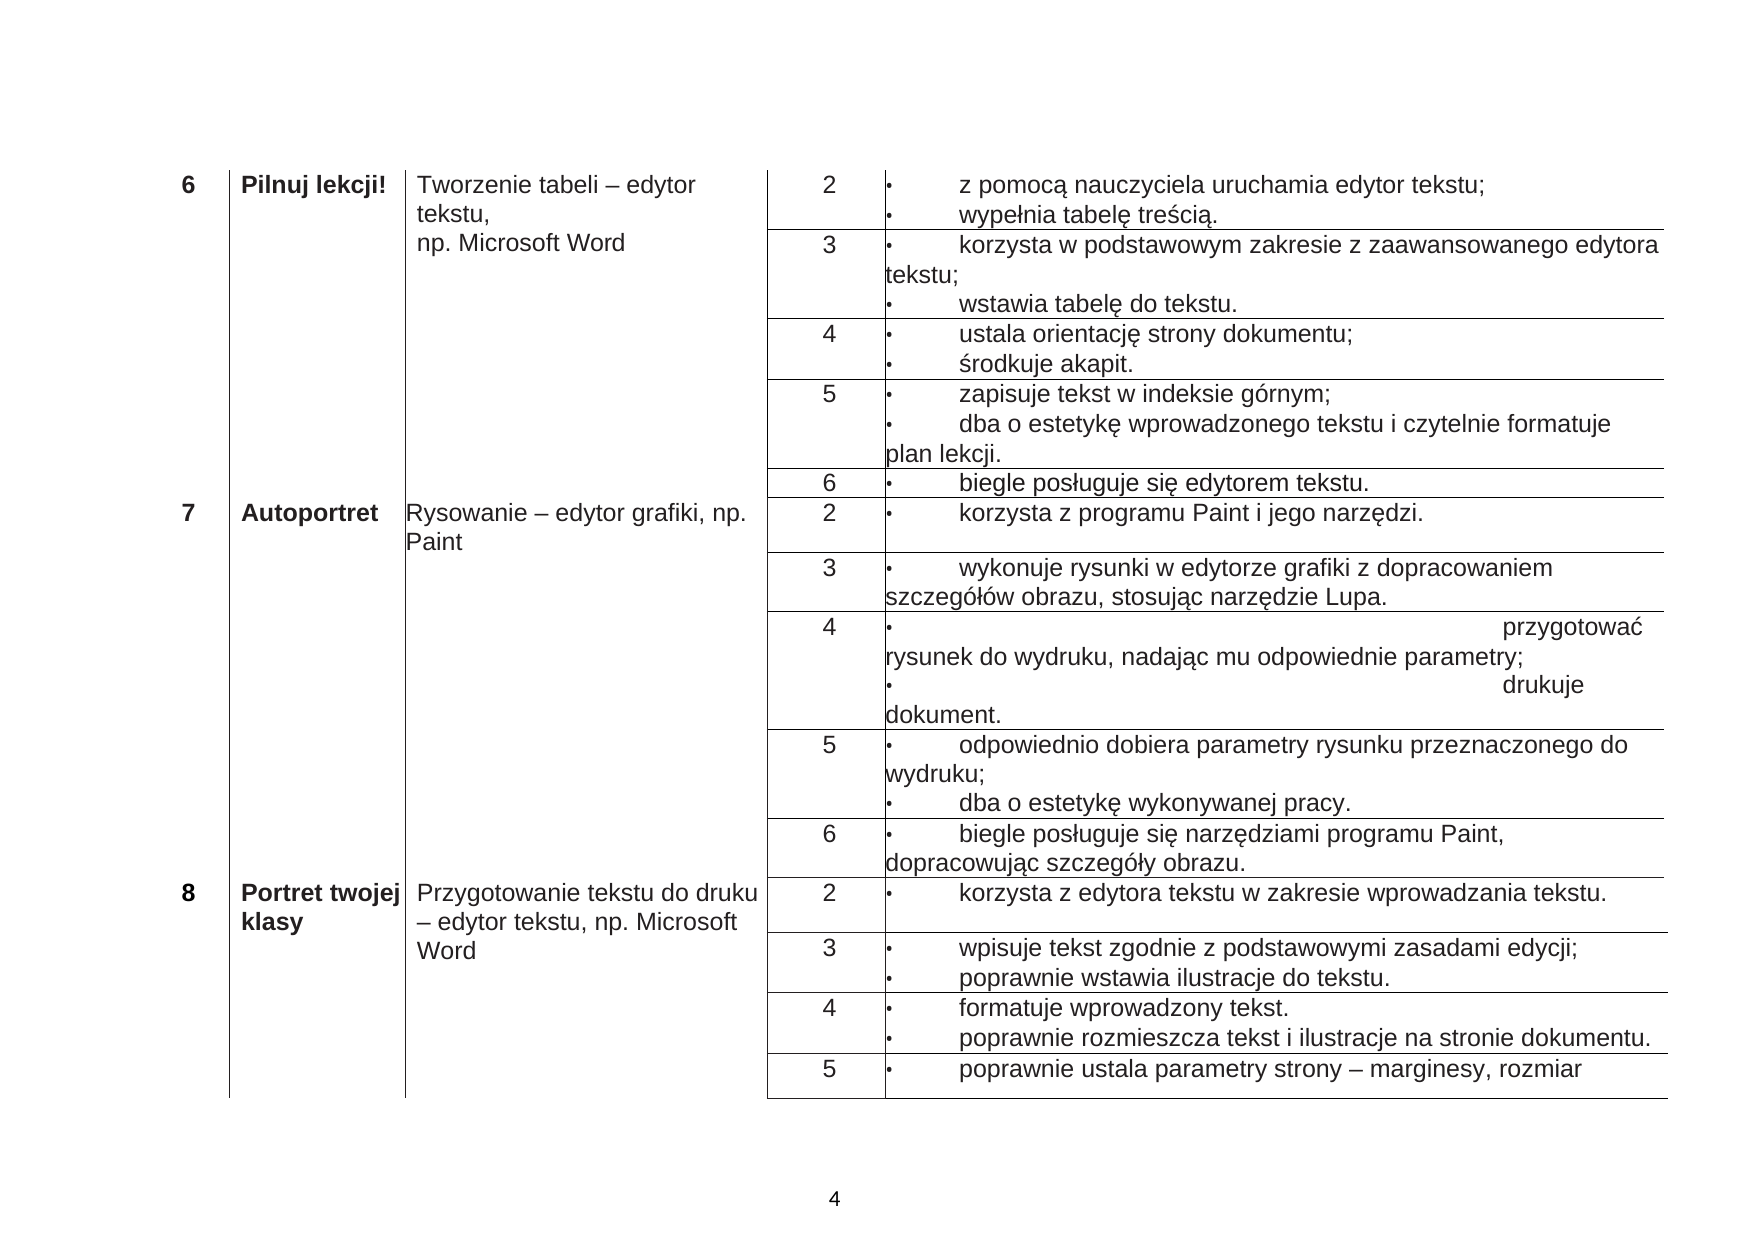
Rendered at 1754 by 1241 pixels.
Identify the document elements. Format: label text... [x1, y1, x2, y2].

table_cell Rysowanie – edytor grafiki, np. Paint [406, 497, 767, 877]
table_header [1664, 170, 1668, 229]
table_cell wpisuje tekst zgodnie z podstawowymi zasadami edycji; poprawnie wstawia ilustracje do tekstu. [886, 933, 1668, 992]
table_header z pomocą nauczyciela uruchamia edytor tekstu; wypełnia tabelę treścią. [886, 170, 1664, 229]
table_cell [1664, 379, 1668, 467]
table_cell 3 [768, 553, 885, 611]
table_cell Przygotowanie tekstu do druku – edytor tekstu, np. Microsoft Word [406, 877, 767, 1098]
table_cell 8 [147, 877, 229, 1098]
table_cell zapisuje tekst w indeksie górnym; dba o estetykę wprowadzonego tekstu i czytelnie formatuje plan lekcji. [886, 380, 1664, 467]
table_header 2 [768, 170, 885, 229]
table_cell 6 [768, 819, 885, 877]
table_cell korzysta z edytora tekstu w zakresie wprowadzania tekstu. [886, 877, 1668, 932]
table_cell [1664, 552, 1668, 611]
table_cell korzysta z programu Paint i jego narzędzi. [886, 498, 1664, 552]
table_cell biegle posługuje się edytorem tekstu. [886, 469, 1664, 497]
table_cell [1664, 229, 1668, 318]
table_cell 5 [768, 380, 885, 467]
table_cell 6 [768, 469, 885, 497]
table_header Pilnuj lekcji! [230, 170, 405, 497]
table_cell 2 [768, 498, 885, 552]
table_cell 7 [147, 497, 229, 877]
table_cell 3 [768, 933, 885, 992]
table_cell 4 [768, 993, 885, 1052]
table_cell odpowiednio dobiera parametry rysunku przeznaczonego do wydruku; dba o estetykę wykonywanej pracy. [886, 730, 1664, 818]
table_header Tworzenie tabeli – edytor tekstu, np. Microsoft Word [406, 170, 767, 497]
table_cell biegle posługuje się narzędziami programu Paint, dopracowując szczegóły obrazu. [886, 819, 1664, 877]
table_cell ustala orientację strony dokumentu; środkuje akapit. [886, 319, 1664, 378]
table_cell korzysta w podstawowym zakresie z zaawansowanego edytora tekstu; wstawia tabelę do tekstu. [886, 230, 1664, 318]
table_cell 3 [768, 230, 885, 318]
table_cell wykonuje rysunki w edytorze grafiki z dopracowaniem szczegółów obrazu, stosując narzędzie Lupa. [886, 553, 1664, 611]
table_cell Portret twojej klasy [230, 877, 405, 1098]
table_header 6 [147, 170, 229, 497]
table_cell 5 [768, 730, 885, 818]
table_cell formatuje wprowadzony tekst. poprawnie rozmieszcza tekst i ilustracje na stronie dokumentu. [886, 993, 1668, 1052]
table_cell Autoportret [230, 497, 405, 877]
table_cell 4 [768, 319, 885, 378]
table_cell [1664, 318, 1668, 378]
table_cell [1664, 611, 1668, 729]
table_cell [1664, 818, 1668, 877]
table_cell 4 [768, 612, 885, 729]
table_cell 2 [768, 878, 885, 932]
table_cell przygotować rysunek do wydruku, nadając mu odpowiednie parametry; drukuje dokument. [886, 612, 1664, 729]
table_cell poprawnie ustala parametry strony – marginesy, rozmiar [886, 1054, 1668, 1098]
table_cell [1664, 729, 1668, 818]
table_cell [1664, 468, 1668, 497]
table_cell [1664, 497, 1668, 552]
table_cell 5 [768, 1054, 885, 1098]
